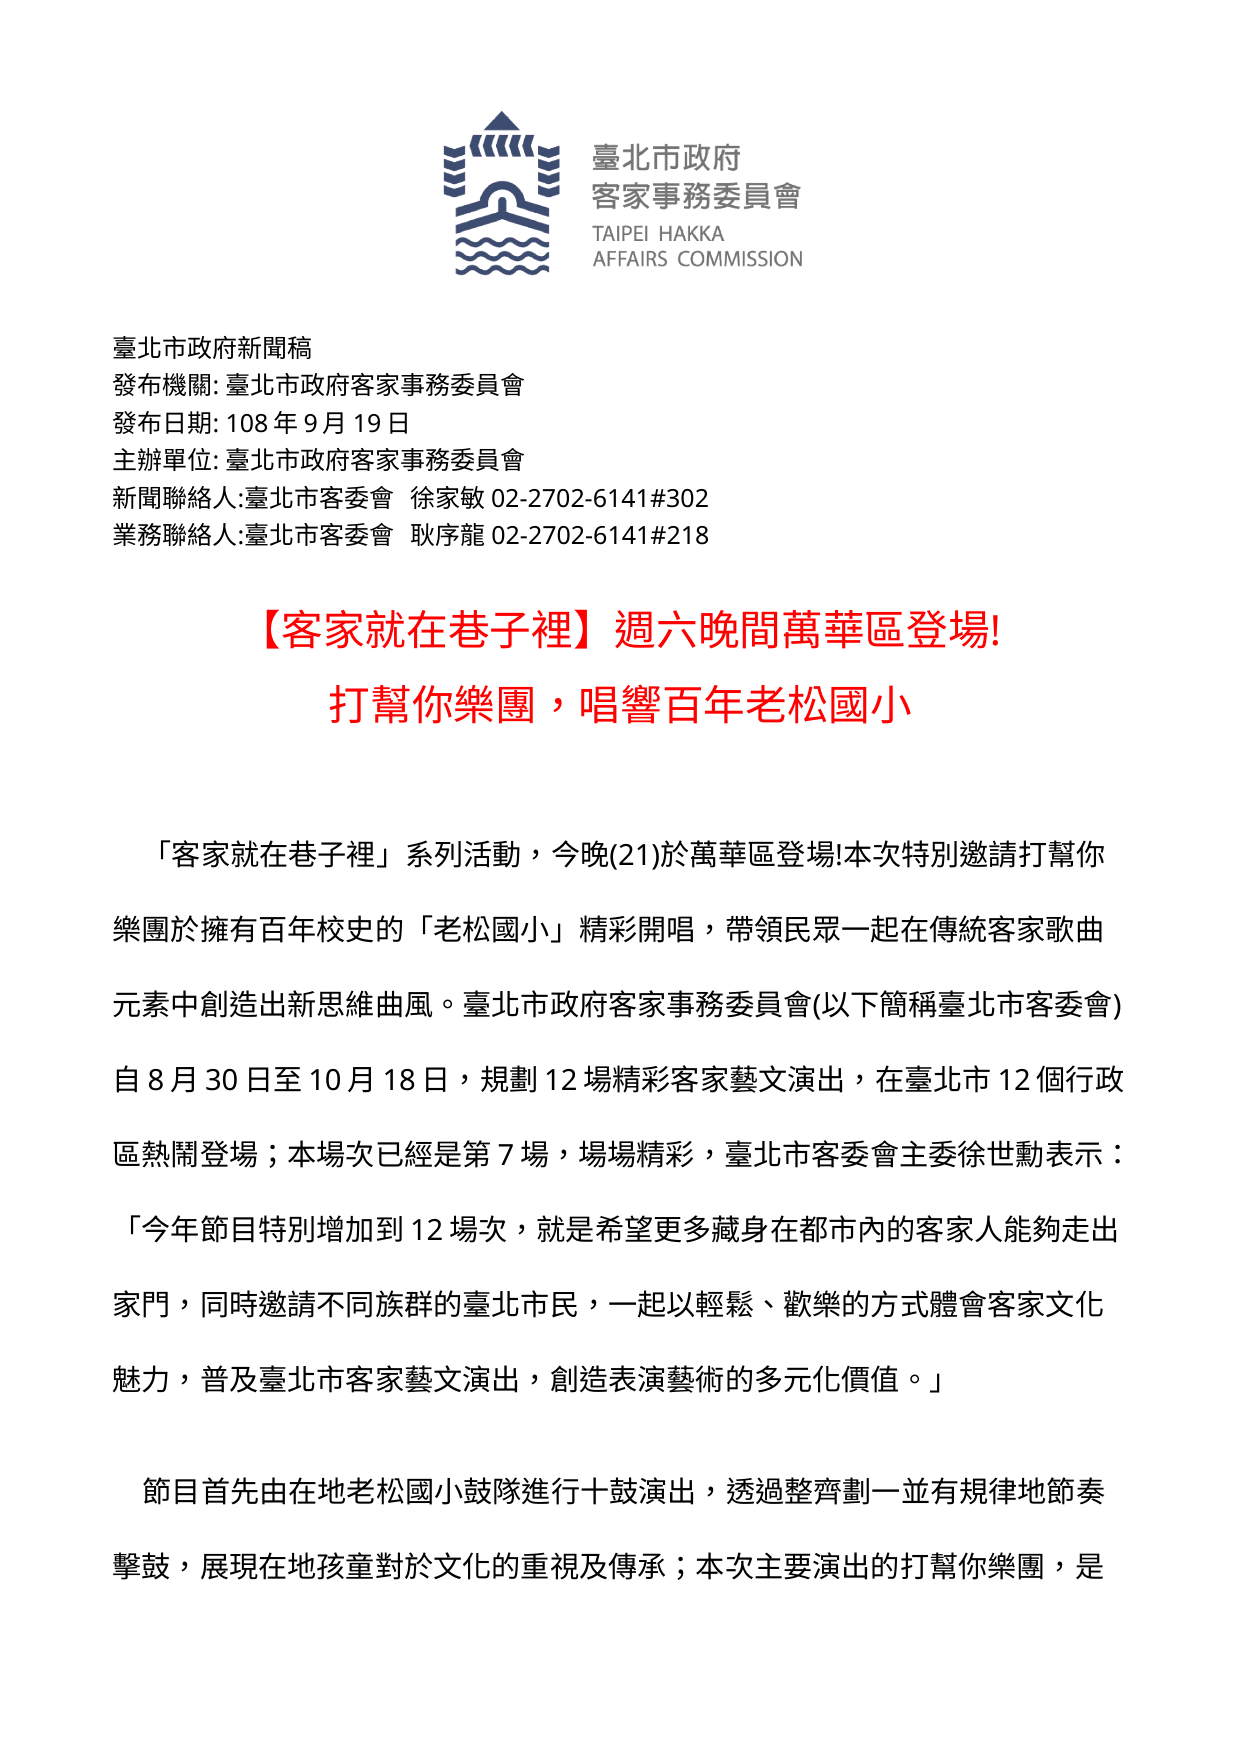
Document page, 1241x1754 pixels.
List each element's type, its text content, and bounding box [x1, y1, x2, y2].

text 【客家就在巷子裡】週六晚間萬華區登場! [112, 584, 1128, 659]
text 主辦單位: 臺北市政府客家事務委員會 [112, 434, 1128, 471]
picture [387, 102, 855, 293]
text 新聞聯絡人:臺北市客委會 徐家敏02-2702-6141#302 [112, 471, 1128, 509]
text 發布機關: 臺北市政府客家事務委員會 [112, 359, 1128, 396]
text 打幫你樂團，唱響百年老松國小 [112, 659, 1128, 734]
text 發布日期: 108年9月19日 [112, 396, 1128, 434]
text 「客家就在巷子裡」系列活動，今晚(21)於萬華區登場!本次特別邀請打幫你樂團於擁有百年校史的「老松國小」精彩開唱，帶領民眾一起在傳統客家歌曲元素中創造出新思維曲風。臺北市政府客家事務委員會(以下簡稱臺北市客委會)自8月30日至10月18日，規劃12場精彩客家藝文演出，在臺北市12個行政區熱鬧登場；本場次已經是第7場，場場精彩，臺北市客委會主委徐世勳表示：「今年節目特別增加到12場次，就是希望更多藏身在都市內的客家人能夠走出家門，同時邀請不同族群的臺北市民，一起以輕鬆、歡樂的方式體會客家文化魅力，普及臺北市客家藝文演出，創造表演藝術的多元化價值。」 [112, 809, 1128, 1409]
text 臺北市政府新聞稿 [112, 321, 1128, 359]
text 業務聯絡人:臺北市客委會 耿序龍 02-2702-6141#218 [112, 509, 1128, 546]
text 節目首先由在地老松國小鼓隊進行十鼓演出，透過整齊劃一並有規律地節奏擊鼓，展現在地孩童對於文化的重視及傳承；本次主要演出的打幫你樂團，是 [112, 1446, 1128, 1596]
